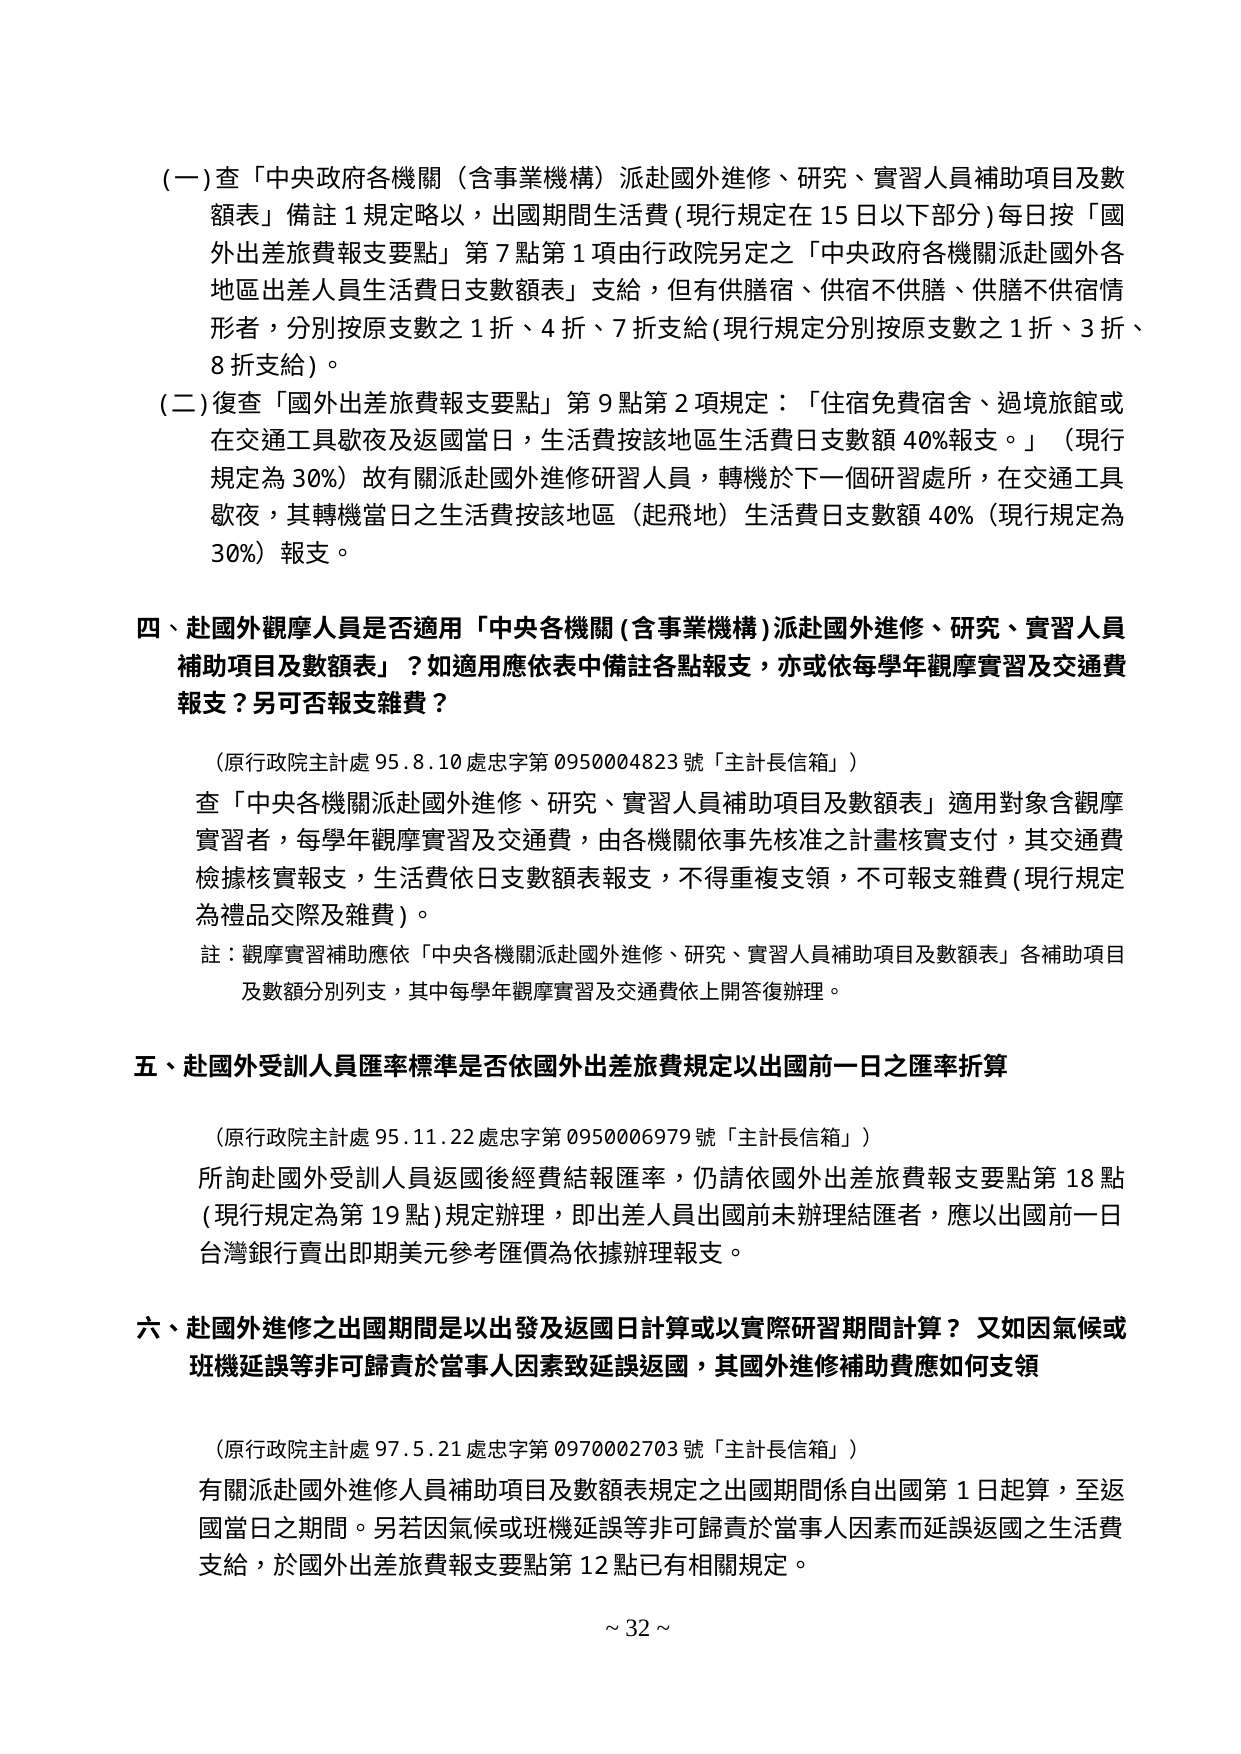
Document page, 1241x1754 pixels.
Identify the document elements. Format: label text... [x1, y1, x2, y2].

text (二)復查「國外出差旅費報支要點」第9點第2項規定：「住宿免費宿舍、過境旅館或在交通工具歇夜及返國當日，生活費按該地區生活費日支數額40%報支。」（現行規定為30%）故有關派赴國外進修研習人員，轉機於下一個研習處所，在交通工具歇夜，其轉機當日之生活費按該地區（起飛地）生活費日支數額40%（現行規定為30%）報支。 [156, 382, 1126, 570]
text 五、赴國外受訓人員匯率標準是否依國外出差旅費規定以出國前一日之匯率折算 [133, 1045, 1126, 1082]
text 有關派赴國外進修人員補助項目及數額表規定之出國期間係自出國第1日起算，至返國當日之期間。另若因氣候或班機延誤等非可歸責於當事人因素而延誤返國之生活費支給，於國外出差旅費報支要點第12點已有相關規定。 [199, 1470, 1126, 1582]
text (一)查「中央政府各機關（含事業機構）派赴國外進修、研究、實習人員補助項目及數額表」備註1規定略以，出國期間生活費(現行規定在15日以下部分)每日按「國外出差旅費報支要點」第7點第1項由行政院另定之「中央政府各機關派赴國外各地區出差人員生活費日支數額表」支給，但有供膳宿、供宿不供膳、供膳不供宿情形者，分別按原支數之1折、4折、7折支給(現行規定分別按原支數之1折、3折、8折支給)。 [159, 157, 1126, 382]
text 所詢赴國外受訓人員返國後經費結報匯率，仍請依國外出差旅費報支要點第18點(現行規定為第19點)規定辦理，即出差人員出國前未辦理結匯者，應以出國前一日台灣銀行賣出即期美元參考匯價為依據辦理報支。 [199, 1157, 1126, 1270]
text 註：觀摩實習補助應依「中央各機關派赴國外進修、研究、實習人員補助項目及數額表」各補助項目及數額分別列支，其中每學年觀摩實習及交通費依上開答復辦理。 [200, 932, 1126, 1007]
text （原行政院主計處95.11.22處忠字第0950006979號「主計長信箱」） [204, 1095, 1126, 1157]
text 四、赴國外觀摩人員是否適用「中央各機關(含事業機構)派赴國外進修、研究、實習人員補助項目及數額表」？如適用應依表中備註各點報支，亦或依每學年觀摩實習及交通費報支？另可否報支雜費？ [136, 607, 1128, 720]
text 查「中央各機關派赴國外進修、研究、實習人員補助項目及數額表」適用對象含觀摩實習者，每學年觀摩實習及交通費，由各機關依事先核准之計畫核實支付，其交通費檢據核實報支，生活費依日支數額表報支，不得重複支領，不可報支雜費(現行規定為禮品交際及雜費)。 [196, 782, 1126, 932]
text （原行政院主計處97.5.21處忠字第0970002703號「主計長信箱」） [204, 1407, 1126, 1470]
text 六、赴國外進修之出國期間是以出發及返國日計算或以實際研習期間計算? 又如因氣候或班機延誤等非可歸責於當事人因素致延誤返國，其國外進修補助費應如何支領 [136, 1307, 1128, 1382]
text （原行政院主計處95.8.10處忠字第0950004823號「主計長信箱」） [204, 720, 1126, 782]
